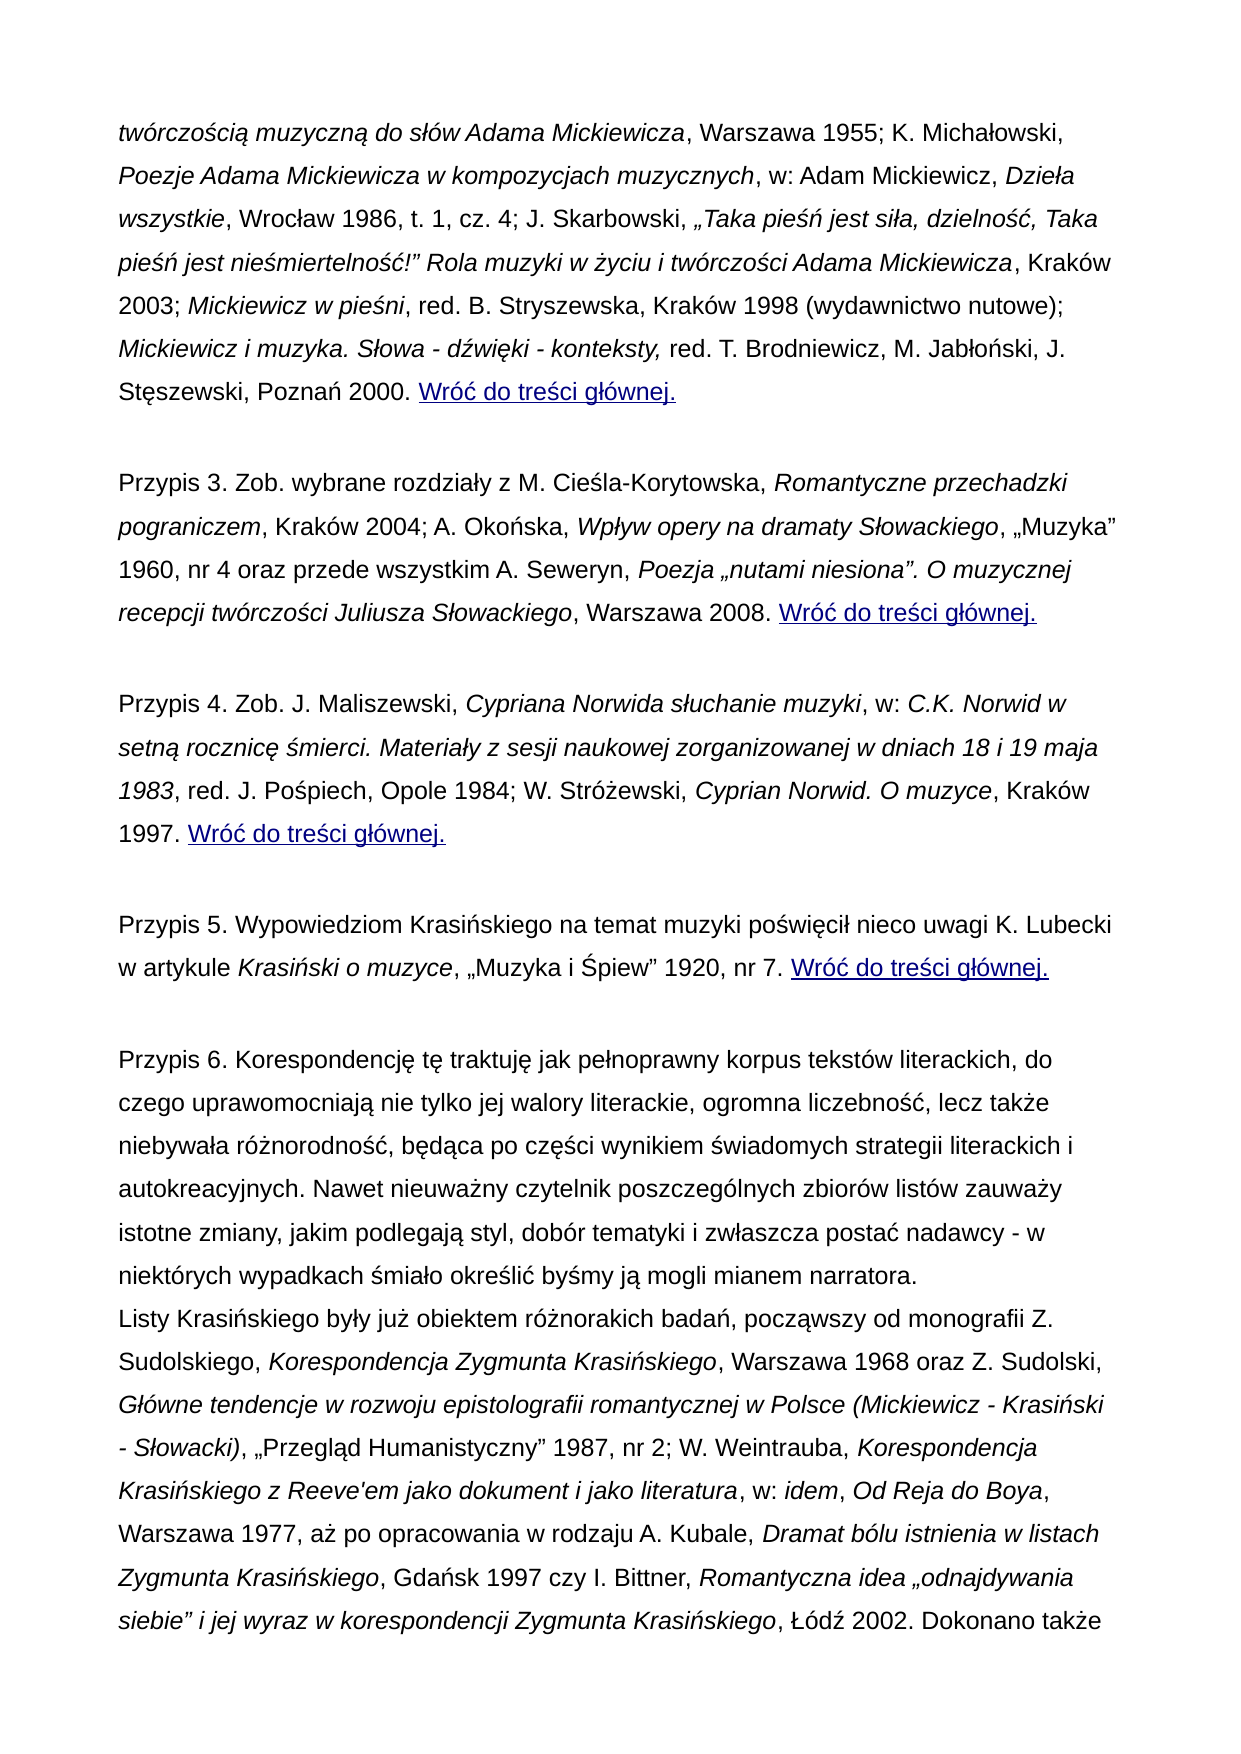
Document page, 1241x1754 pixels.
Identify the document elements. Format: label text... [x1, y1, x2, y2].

text Listy Krasińskiego były już obiektem różnorakich badań, począwszy od monografii Z. Sudolskiego, Korespondencja Zygmunta Krasińskiego, Warszawa 1968 oraz Z. Sudolski, Główne tendencje w rozwoju epistolografii romantycznej w Polsce (Mickiewicz - Krasiński - Słowacki), „Przegląd Humanistyczny” 1987, nr 2; W. Weintrauba, Korespondencja Krasińskiego z Reeve'em jako dokument i jako literatura, w: idem, Od Reja do Boya, Warszawa 1977, aż po opracowania w rodzaju A. Kubale, Dramat bólu istnienia w listach Zygmunta Krasińskiego, Gdańsk 1997 czy I. Bittner, Romantyczna idea „odnajdywania siebie” i jej wyraz w korespondencji Zygmunta Krasińskiego, Łódź 2002. Dokonano także [118, 1304, 1122, 1634]
text twórczością muzyczną do słów Adama Mickiewicza, Warszawa 1955; K. Michałowski, Poezje Adama Mickiewicza w kompozycjach muzycznych, w: Adam Mickiewicz, Dzieła wszystkie, Wrocław 1986, t. 1, cz. 4; J. Skarbowski, „Taka pieśń jest siła, dzielność, Taka pieśń jest nieśmiertelność!” Rola muzyki w życiu i twórczości Adama Mickiewicza, Kraków 2003; Mickiewicz w pieśni, red. B. Stryszewska, Kraków 1998 (wydawnictwo nutowe); Mickiewicz i muzyka. Słowa - dźwięki - konteksty, red. T. Brodniewicz, M. Jabłoński, J. Stęszewski, Poznań 2000. Wróć do treści głównej. [118, 118, 1122, 406]
text Przypis 6. Korespondencję tę traktuję jak pełnoprawny korpus tekstów literackich, do czego uprawomocniają nie tylko jej walory literackie, ogromna liczebność, lecz także niebywała różnorodność, będąca po części wynikiem świadomych strategii literackich i autokreacyjnych. Nawet nieuważny czytelnik poszczególnych zbiorów listów zauważy istotne zmiany, jakim podlegają styl, dobór tematyki i zwłaszcza postać nadawcy - w niektórych wypadkach śmiało określić byśmy ją mogli mianem narratora. [118, 1045, 1122, 1289]
text Przypis 3. Zob. wybrane rozdziały z M. Cieśla-Korytowska, Romantyczne przechadzki pograniczem, Kraków 2004; A. Okońska, Wpływ opery na dramaty Słowackiego, „Muzyka” 1960, nr 4 oraz przede wszystkim A. Seweryn, Poezja „nutami niesiona”. O muzycznej recepcji twórczości Juliusza Słowackiego, Warszawa 2008. Wróć do treści głównej. [118, 468, 1122, 627]
text Przypis 4. Zob. J. Maliszewski, Cypriana Norwida słuchanie muzyki, w: C.K. Norwid w setną rocznicę śmierci. Materiały z sesji naukowej zorganizowanej w dniach 18 i 19 maja 1983, red. J. Pośpiech, Opole 1984; W. Stróżewski, Cyprian Norwid. O muzyce, Kraków 1997. Wróć do treści głównej. [118, 689, 1122, 847]
text Przypis 5. Wypowiedziom Krasińskiego na temat muzyki poświęcił nieco uwagi K. Lubecki w artykule Krasiński o muzyce, „Muzyka i Śpiew” 1920, nr 7. Wróć do treści głównej. [118, 910, 1122, 982]
